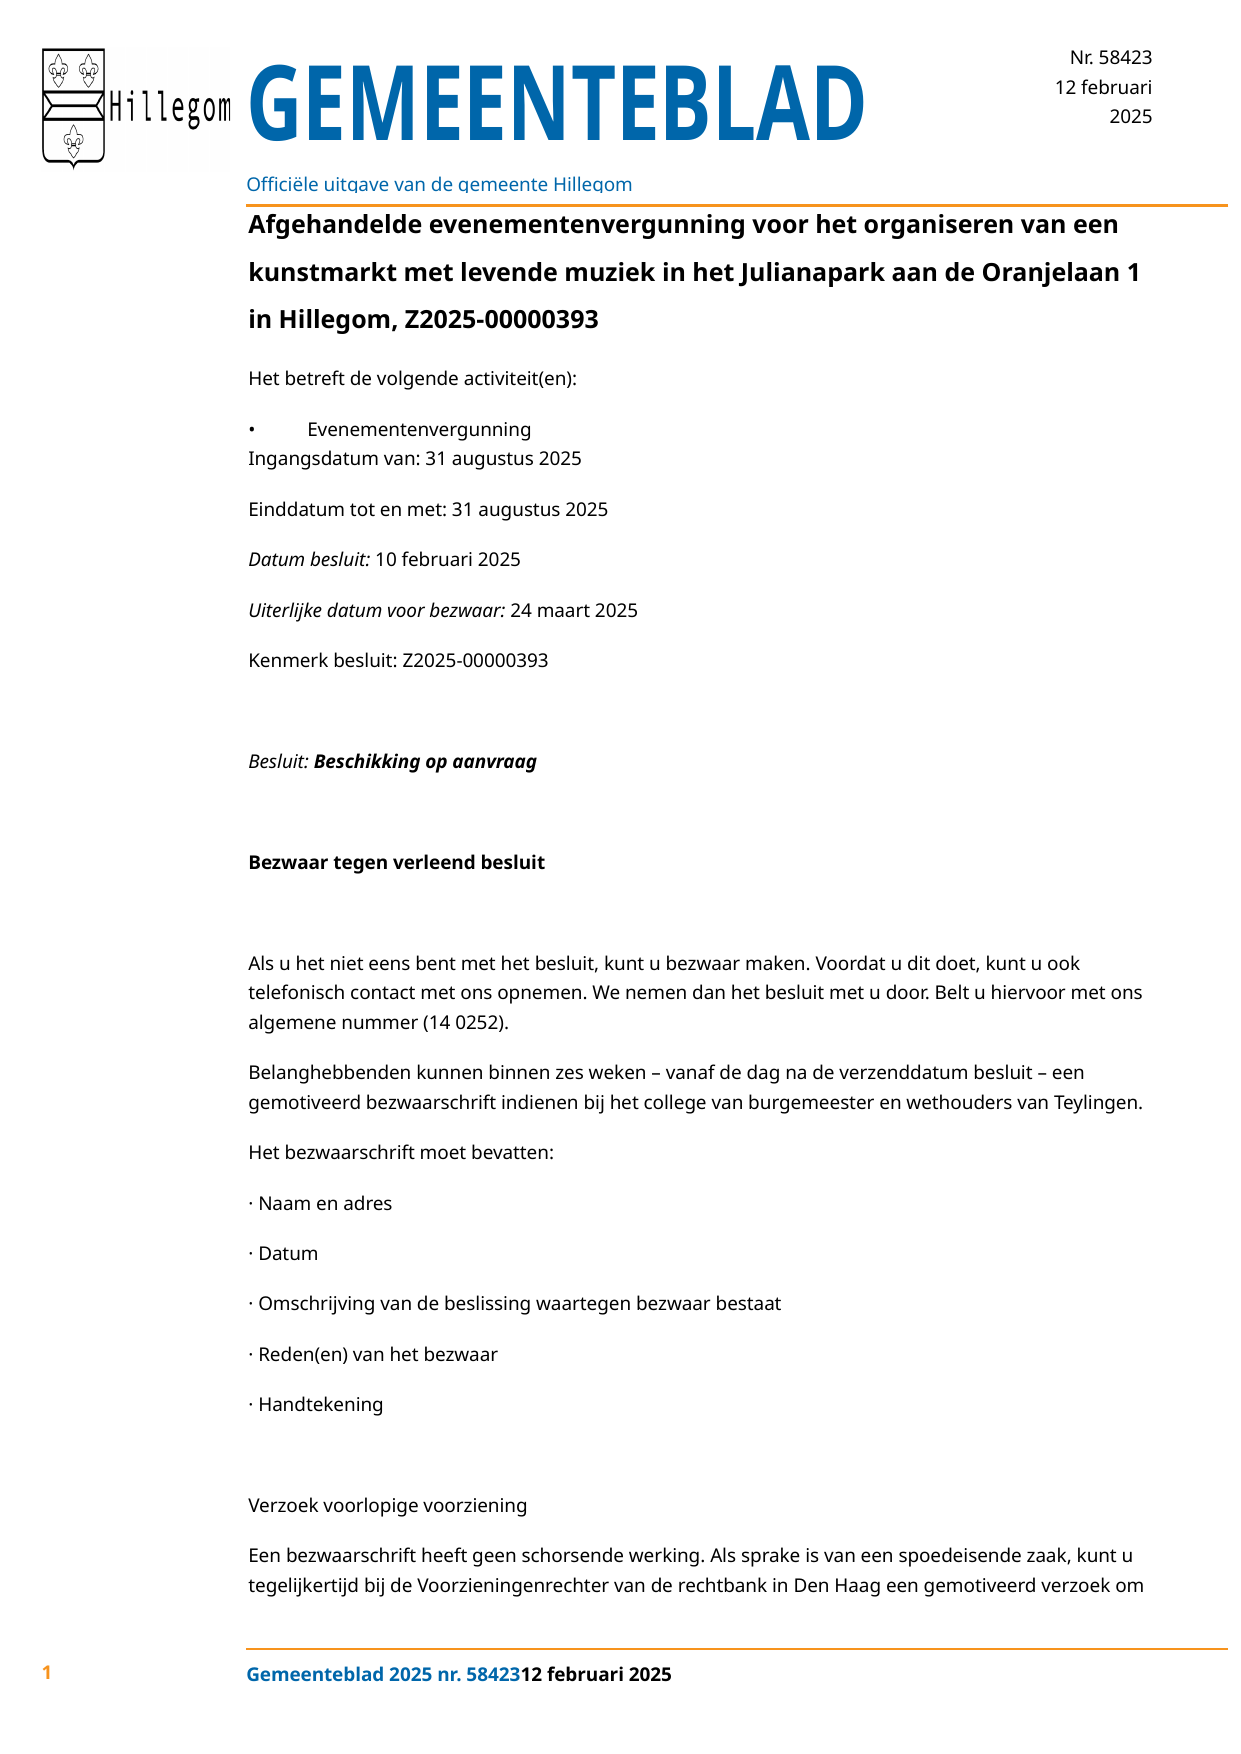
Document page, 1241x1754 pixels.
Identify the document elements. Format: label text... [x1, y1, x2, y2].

text · Naam en adres [248, 1190, 1152, 1215]
text Het betreft de volgende activiteit(en): [248, 366, 1152, 391]
text · Datum [248, 1240, 1152, 1266]
text · Reden(en) van het bezwaar [248, 1341, 1152, 1367]
text Verzoek voorlopige voorziening [248, 1492, 1152, 1518]
text Ingangsdatum van: 31 augustus 2025 [248, 446, 1152, 471]
list Evenementenvergunning [248, 416, 1152, 442]
text Een bezwaarschrift heeft geen schorsende werking. Als sprake is van een spoedeisende zaak, kunt u tegelijkertijd bij de Voorzieningenrechter van de rechtbank in Den Haag een gemotiveerd verzoek om [248, 1543, 1152, 1598]
text Einddatum tot en met: 31 augustus 2025 [248, 496, 1152, 522]
text · Handtekening [248, 1391, 1152, 1417]
text Afgehandelde evenementenvergunning voor het organiseren van een kunstmarkt met levende muziek in het Julianapark aan de Oranjelaan 1 in Hillegom, Z2025-00000393 [248, 207, 1152, 336]
picture [41, 47, 231, 172]
text Datum besluit: 10 februari 2025 [248, 546, 1152, 572]
text Bezwaar tegen verleend besluit [248, 849, 1152, 874]
text Uiterlijke datum voor bezwaar: 24 maart 2025 [248, 597, 1152, 622]
text Kenmerk besluit: Z2025-00000393 [248, 647, 1152, 673]
text Als u het niet eens bent met het besluit, kunt u bezwaar maken. Voordat u dit doet, kunt u ook telefonisch contact met ons opnemen. We nemen dan het besluit met u door. Belt u hiervoor met ons algemene nummer (14 0252). [248, 950, 1152, 1034]
text Het bezwaarschrift moet bevatten: [248, 1139, 1152, 1165]
text Belanghebbenden kunnen binnen zes weken – vanaf de dag na de verzenddatum besluit – een gemotiveerd bezwaarschrift indienen bij het college van burgemeester en wethouders van Teylingen. [248, 1059, 1152, 1114]
text Besluit: Beschikking op aanvraag [248, 748, 1152, 774]
text · Omschrijving van de beslissing waartegen bezwaar bestaat [248, 1291, 1152, 1316]
